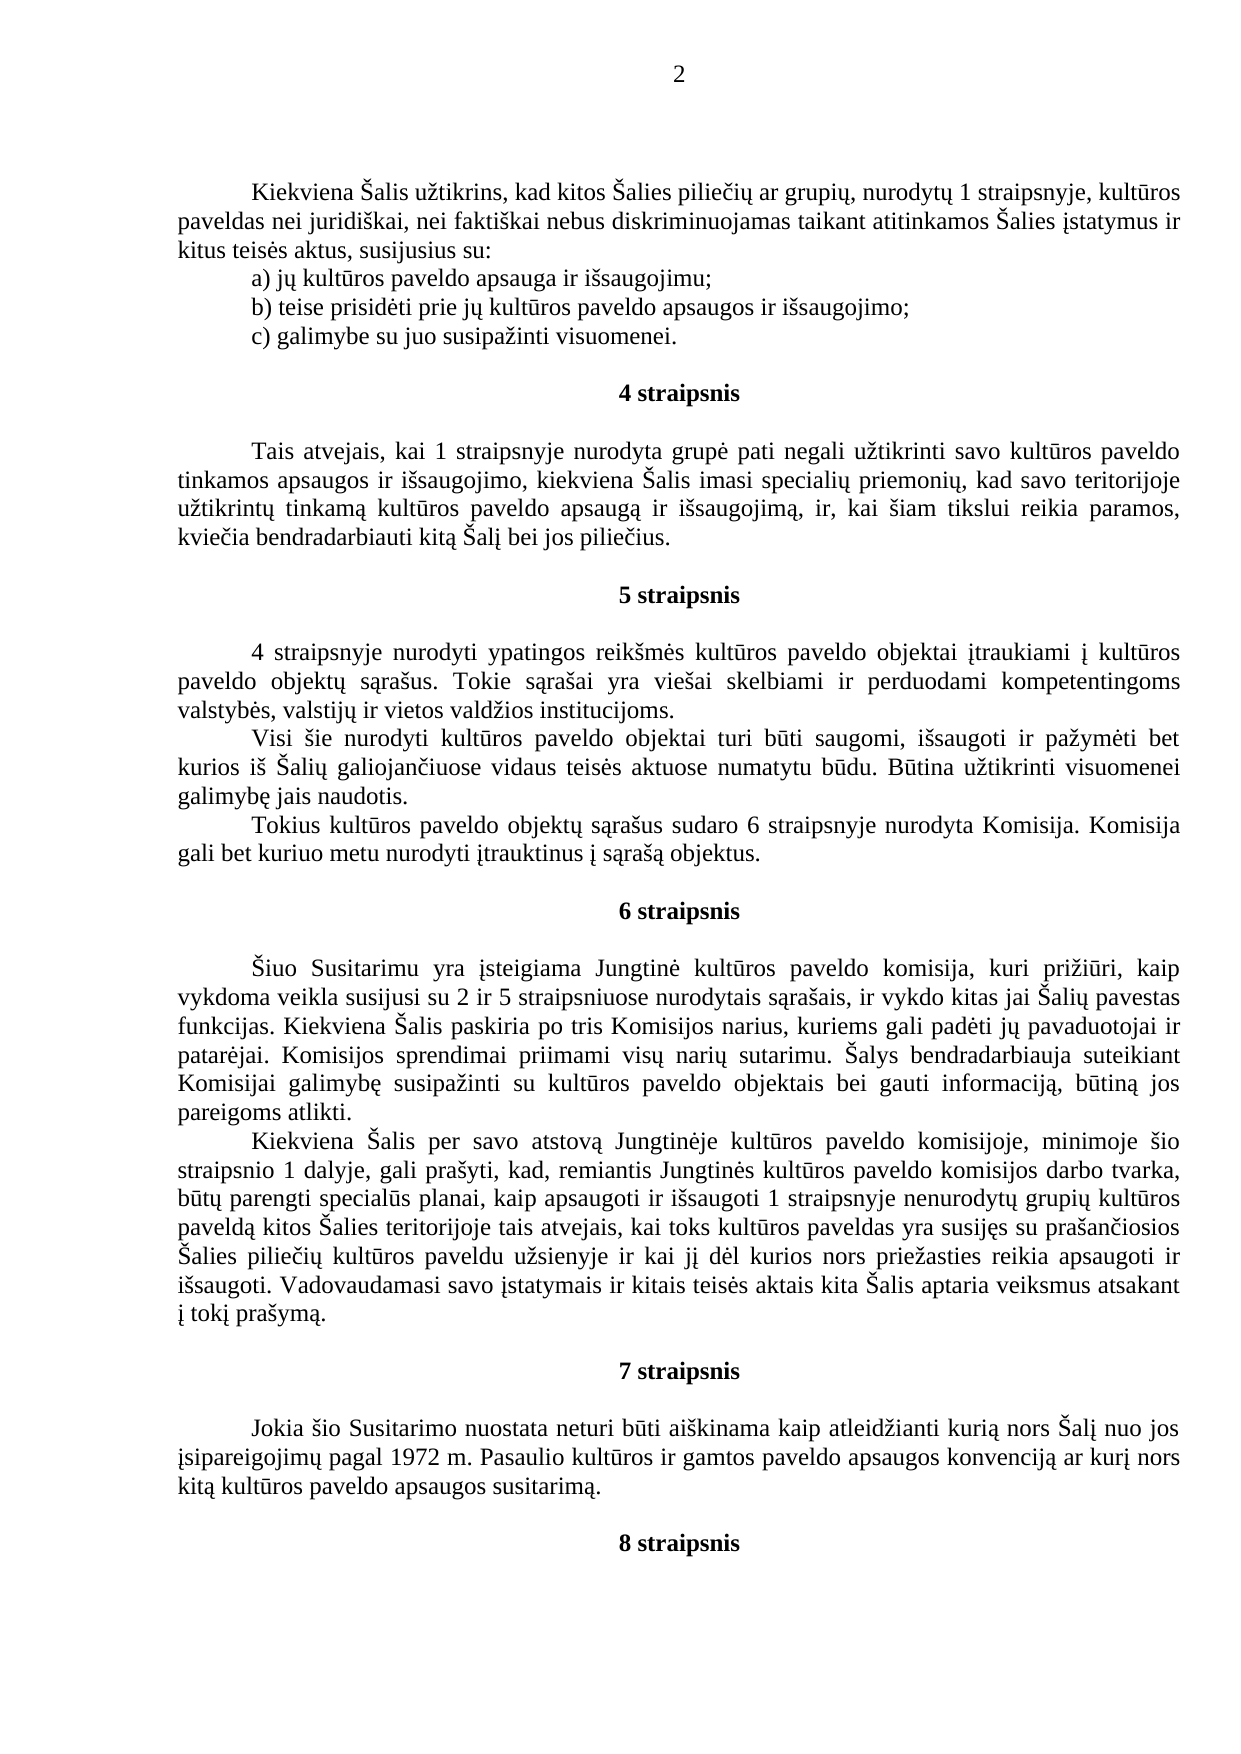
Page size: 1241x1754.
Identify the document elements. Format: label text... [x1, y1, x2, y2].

text c) galimybe su juo susipažinti visuomenei. [177, 321, 1181, 350]
text 4 straipsnis [177, 378, 1181, 407]
text Kiekviena Šalis per savo atstovą Jungtinėje kultūros paveldo komisijoje, minimoje šio straipsnio 1 dalyje, gali prašyti, kad, remiantis Jungtinės kultūros paveldo komisijos darbo tvarka, būtų parengti specialūs planai, kaip apsaugoti ir išsaugoti 1 straipsnyje nenurodytų grupių kultūros paveldą kitos Šalies teritorijoje tais atvejais, kai toks kultūros paveldas yra susijęs su prašančiosios Šalies piliečių kultūros paveldu užsienyje ir kai jį dėl kurios nors priežasties reikia apsaugoti ir išsaugoti. Vadovaudamasi savo įstatymais ir kitais teisės aktais kita Šalis aptaria veiksmus atsakant į tokį prašymą. [177, 1126, 1181, 1327]
text b) teise prisidėti prie jų kultūros paveldo apsaugos ir išsaugojimo; [177, 292, 1181, 321]
text Kiekviena Šalis užtikrins, kad kitos Šalies piliečių ar grupių, nurodytų 1 straipsnyje, kultūros paveldas nei juridiškai, nei faktiškai nebus diskriminuojamas taikant atitinkamos Šalies įstatymus ir kitus teisės aktus, susijusius su: [177, 177, 1181, 263]
text 5 straipsnis [177, 580, 1181, 608]
text 4 straipsnyje nurodyti ypatingos reikšmės kultūros paveldo objektai įtraukiami į kultūros paveldo objektų sąrašus. Tokie sąrašai yra viešai skelbiami ir perduodami kompetentingoms valstybės, valstijų ir vietos valdžios institucijoms. [177, 637, 1181, 723]
text a) jų kultūros paveldo apsauga ir išsaugojimu; [177, 263, 1181, 292]
text 6 straipsnis [177, 896, 1181, 925]
text 7 straipsnis [177, 1356, 1181, 1385]
text Šiuo Susitarimu yra įsteigiama Jungtinė kultūros paveldo komisija, kuri prižiūri, kaip vykdoma veikla susijusi su 2 ir 5 straipsniuose nurodytais sąrašais, ir vykdo kitas jai Šalių pavestas funkcijas. Kiekviena Šalis paskiria po tris Komisijos narius, kuriems gali padėti jų pavaduotojai ir patarėjai. Komisijos sprendimai priimami visų narių sutarimu. Šalys bendradarbiauja suteikiant Komisijai galimybę susipažinti su kultūros paveldo objektais bei gauti informaciją, būtiną jos pareigoms atlikti. [177, 953, 1181, 1126]
text Jokia šio Susitarimo nuostata neturi būti aiškinama kaip atleidžianti kurią nors Šalį nuo jos įsipareigojimų pagal 1972 m. Pasaulio kultūros ir gamtos paveldo apsaugos konvenciją ar kurį nors kitą kultūros paveldo apsaugos susitarimą. [177, 1413, 1181, 1500]
text 8 straipsnis [177, 1528, 1181, 1557]
text Visi šie nurodyti kultūros paveldo objektai turi būti saugomi, išsaugoti ir pažymėti bet kurios iš Šalių galiojančiuose vidaus teisės aktuose numatytu būdu. Būtina užtikrinti visuomenei galimybę jais naudotis. [177, 723, 1181, 810]
text Tokius kultūros paveldo objektų sąrašus sudaro 6 straipsnyje nurodyta Komisija. Komisija gali bet kuriuo metu nurodyti įtrauktinus į sąrašą objektus. [177, 810, 1181, 867]
text Tais atvejais, kai 1 straipsnyje nurodyta grupė pati negali užtikrinti savo kultūros paveldo tinkamos apsaugos ir išsaugojimo, kiekviena Šalis imasi specialių priemonių, kad savo teritorijoje užtikrintų tinkamą kultūros paveldo apsaugą ir išsaugojimą, ir, kai šiam tikslui reikia paramos, kviečia bendradarbiauti kitą Šalį bei jos piliečius. [177, 436, 1181, 551]
